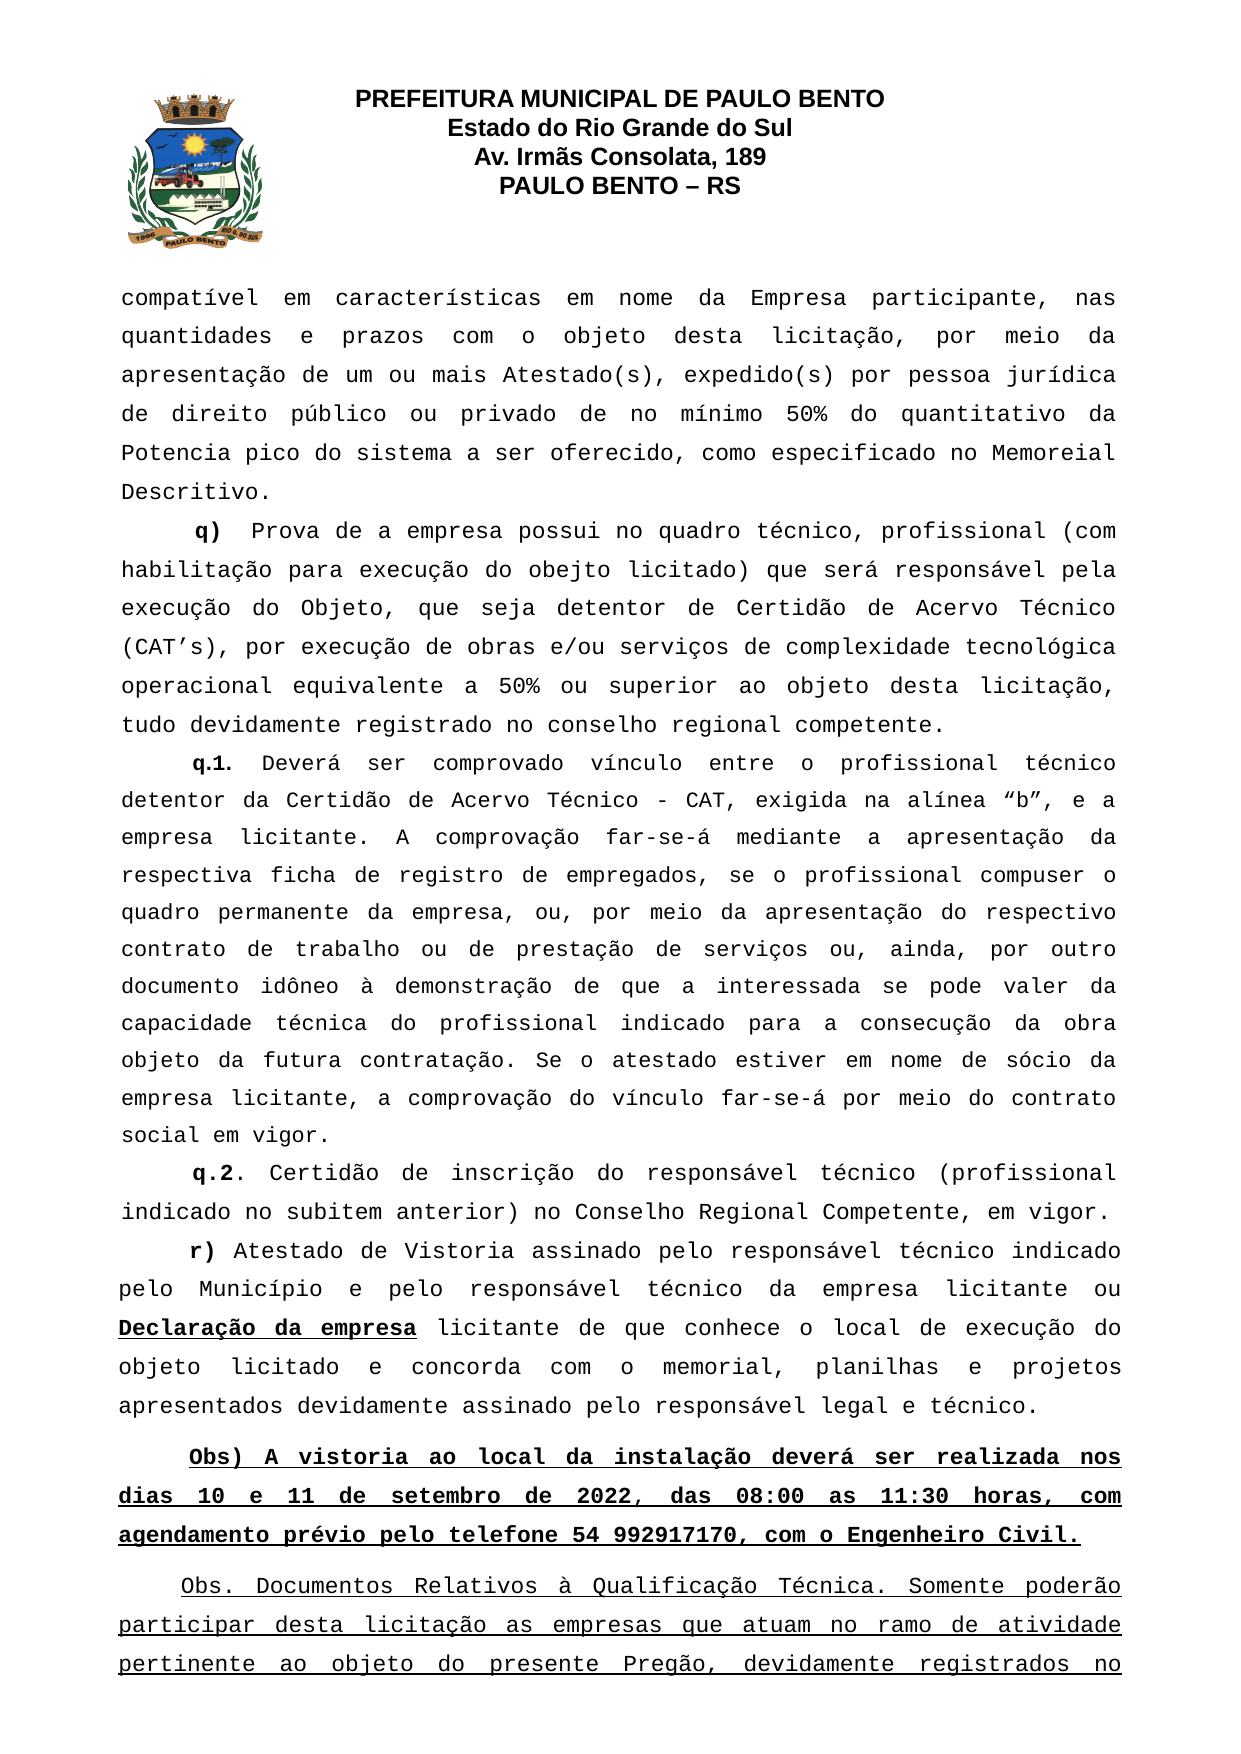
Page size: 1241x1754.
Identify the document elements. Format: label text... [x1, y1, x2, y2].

text agendamento prévio pelo telefone 54 992917170, com o Engenheiro Civil. [118, 1507, 1122, 1549]
text q) Prova de a empresa possui no quadro técnico, profissional (com habilitação para execução do obejto licitado) que será responsável pela execução do Objeto, que seja detentor de Certidão de Acervo Técnico (CAT’s), por execução de obras e/ou serviços de complexidade tecnológica operacional equivalente a 50% ou superior ao objeto desta licitação, tudo devidamente registrado no conselho regional competente. [121, 519, 1117, 739]
text r) Atestado de Vistoria assinado pelo responsável técnico indicado pelo Município e pelo responsável técnico da empresa licitante ou Declaração da empresa licitante de que conhece o local de execução do objeto licitado e concorda com o memorial, planilhas e projetos apresentados devidamente assinado pelo responsável legal e técnico. [118, 1239, 1122, 1420]
text compatível em características em nome da Empresa participante, nas quantidades e prazos com o objeto desta licitação, por meio da apresentação de um ou mais Atestado(s), expedido(s) por pessoa jurídica de direito público ou privado de no mínimo 50% do quantitativo da Potencia pico do sistema a ser oferecido, como especificado no Memoreial Descritivo. [121, 286, 1117, 506]
text Obs. Documentos Relativos à Qualificação Técnica. Somente poderão participar desta licitação as empresas que atuam no ramo de atividade [118, 1574, 1122, 1634]
text q.2. Certidão de inscrição do responsável técnico (profissional indicado no subitem anterior) no Conselho Regional Competente, em vigor. [121, 1161, 1117, 1226]
text q.1. Deverá ser comprovado vínculo entre o profissional técnico detentor da Certidão de Acervo Técnico - CAT, exigida na alínea “b”, e a empresa licitante. A comprovação far-se-á mediante a apresentação da respectiva ficha de registro de empregados, se o profissional compuser o quadro permanente da empresa, ou, por meio da apresentação do respectivo contrato de trabalho ou de prestação de serviços ou, ainda, por outro documento idôneo à demonstração de que a interessada se pode valer da capacidade técnica do profissional indicado para a consecução da obra objeto da futura contratação. Se o atestado estiver em nome de sócio da empresa licitante, a comprovação do vínculo far-se-á por meio do contrato social em vigor. [121, 752, 1117, 1149]
text Obs) A vistoria ao local da instalação deverá ser realizada nos dias 10 e 11 de setembro de 2022, das 08:00 as 11:30 horas, com [118, 1446, 1122, 1505]
picture [127, 93, 263, 249]
text pertinente ao objeto do presente Pregão, devidamente registrados no [118, 1636, 1122, 1673]
